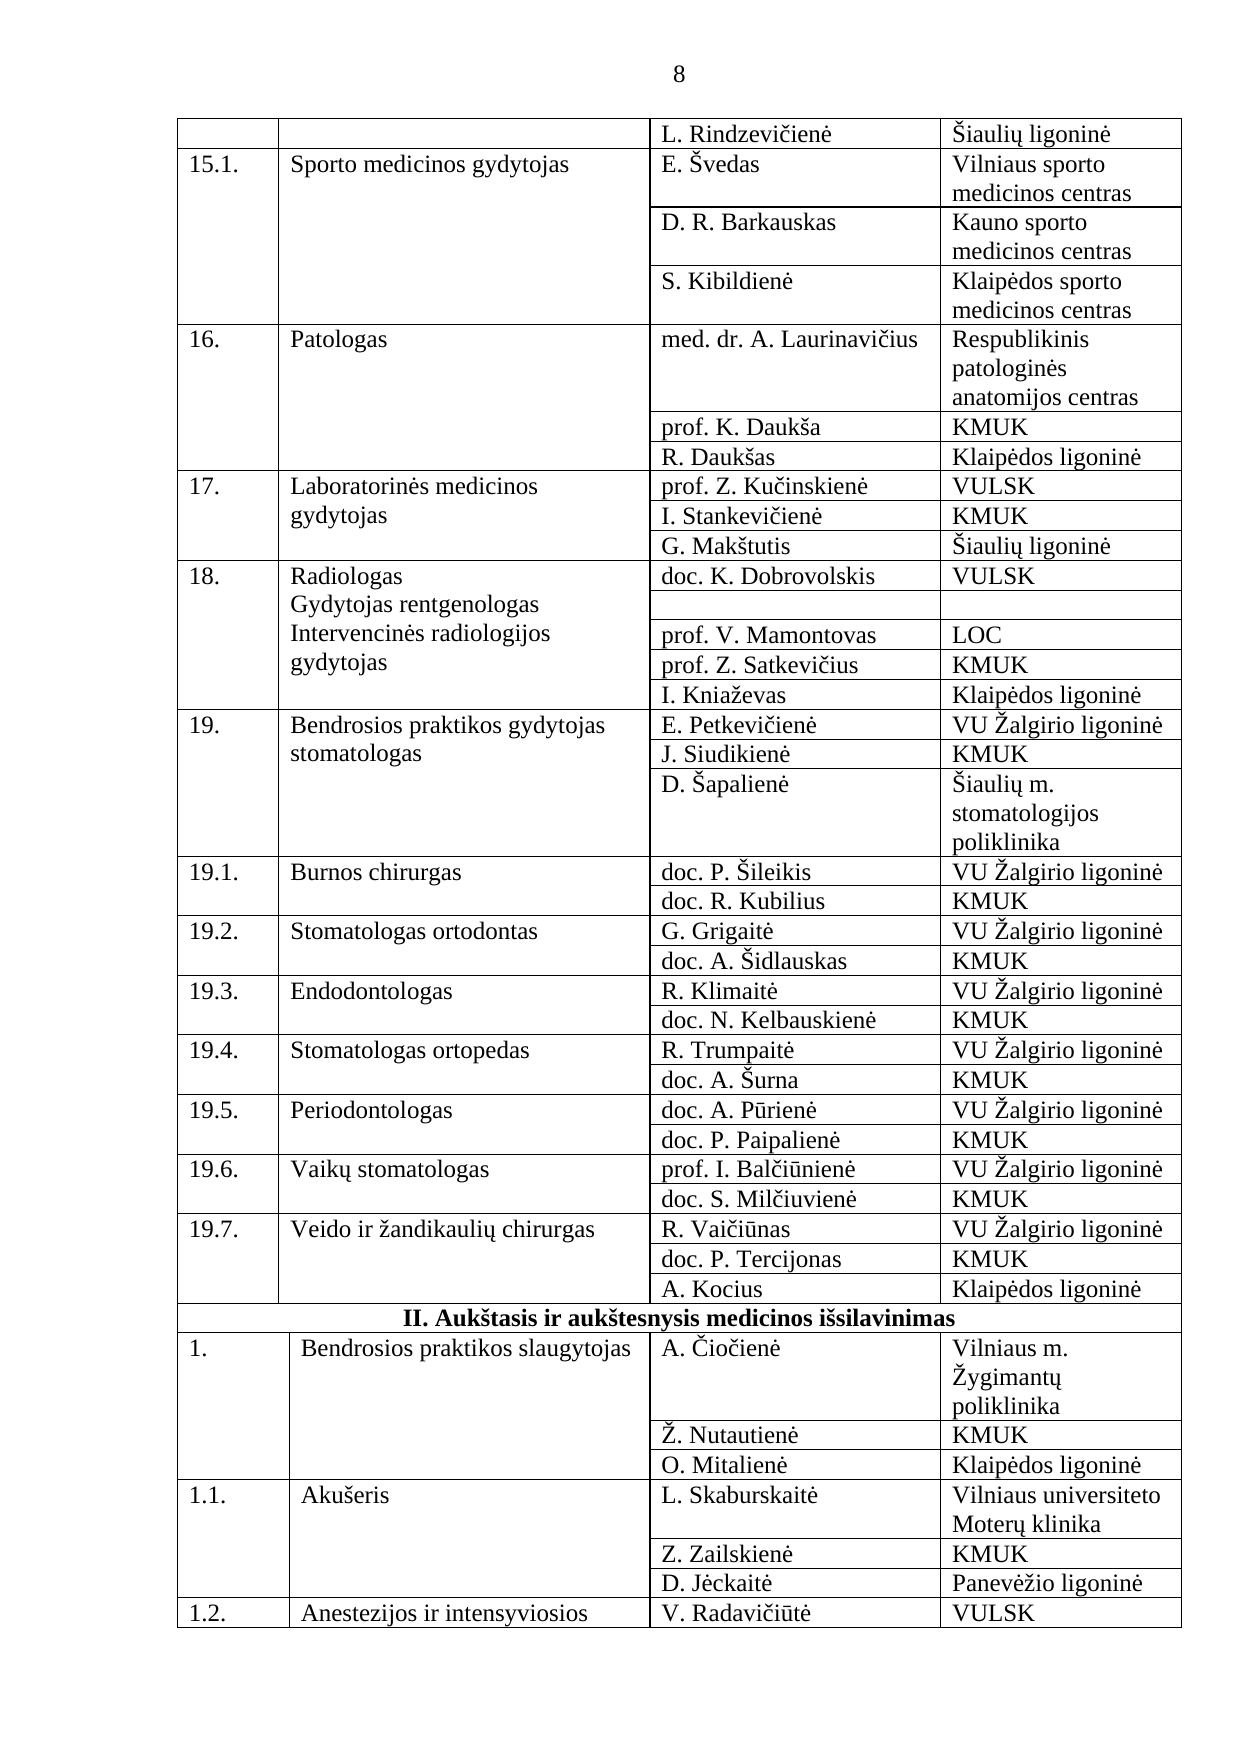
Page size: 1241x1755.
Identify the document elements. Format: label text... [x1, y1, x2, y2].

table_cell prof. V. Mamontovas [651, 620, 940, 649]
table_cell KMUK [941, 1421, 1181, 1449]
table_cell KMUK [941, 412, 1181, 441]
table_cell prof. Z. Kučinskienė [651, 471, 940, 500]
table_cell 16. [178, 325, 278, 470]
table_cell Panevėžio ligoninė [941, 1569, 1181, 1597]
table_cell 1. [178, 1333, 289, 1479]
table_cell prof. I. Balčiūnienė [651, 1155, 940, 1183]
table_cell 19.4. [178, 1035, 278, 1094]
table_cell Burnos chirurgas [279, 857, 649, 915]
table_cell 19. [178, 710, 278, 856]
table_cell doc. A. Pūrienė [651, 1095, 940, 1124]
table_cell 19.5. [178, 1095, 278, 1153]
table_cell doc. K. Dobrovolskis [651, 561, 940, 589]
table_cell Vilniaus universiteto Moterų klinika [941, 1480, 1181, 1538]
table_cell 17. [178, 471, 278, 560]
table_cell doc. P. Šileikis [651, 857, 940, 885]
table_cell doc. P. Paipalienė [651, 1125, 940, 1153]
table_cell [651, 591, 940, 619]
table_cell [178, 119, 278, 148]
table_cell 19.6. [178, 1155, 278, 1213]
table_cell Vaikų stomatologas [279, 1155, 649, 1213]
table_cell LOC [941, 620, 1181, 649]
table_cell 1.2. [178, 1598, 289, 1627]
table_cell VU Žalgirio ligoninė [941, 976, 1181, 1004]
table_cell 19.3. [178, 976, 278, 1034]
table_cell Anestezijos ir intensyviosios [290, 1598, 649, 1627]
table_cell doc. S. Milčiuvienė [651, 1184, 940, 1213]
table_cell Bendrosios praktikos slaugytojas [290, 1333, 649, 1479]
table_cell R. Klimaitė [651, 976, 940, 1004]
table_cell L. Skaburskaitė [651, 1480, 940, 1538]
table_cell I. Stankevičienė [651, 501, 940, 530]
table_cell prof. K. Daukša [651, 412, 940, 441]
table_cell med. dr. A. Laurinavičius [651, 325, 940, 411]
table_cell D. Jėckaitė [651, 1569, 940, 1597]
table_cell Šiaulių ligoninė [941, 119, 1181, 148]
table_cell 15.1. [178, 149, 278, 323]
table_cell doc. N. Kelbauskienė [651, 1006, 940, 1034]
table_cell Šiaulių ligoninė [941, 531, 1181, 560]
table_cell Stomatologas ortodontas [279, 916, 649, 975]
table_cell KMUK [941, 1244, 1181, 1273]
table_cell Vilniaus m. Žygimantų poliklinika [941, 1333, 1181, 1419]
table_cell I. Kniaževas [651, 680, 940, 709]
table_cell 19.1. [178, 857, 278, 915]
table_cell Bendrosios praktikos gydytojas stomatologas [279, 710, 649, 856]
table_cell Ž. Nutautienė [651, 1421, 940, 1449]
table_cell Periodontologas [279, 1095, 649, 1153]
table_cell R. Trumpaitė [651, 1035, 940, 1064]
table_cell G. Makštutis [651, 531, 940, 560]
table_cell R. Daukšas [651, 442, 940, 470]
table_cell VU Žalgirio ligoninė [941, 916, 1181, 945]
table_cell KMUK [941, 1184, 1181, 1213]
table_cell doc. A. Šurna [651, 1065, 940, 1094]
table_cell E. Švedas [651, 149, 940, 206]
table_cell 19.7. [178, 1214, 278, 1302]
table_cell Kauno sporto medicinos centras [941, 208, 1181, 265]
table_cell Klaipėdos sporto medicinos centras [941, 266, 1181, 323]
table_cell Šiaulių m. stomatologijos poliklinika [941, 769, 1181, 856]
table_cell VU Žalgirio ligoninė [941, 710, 1181, 738]
table_cell doc. R. Kubilius [651, 886, 940, 915]
table_cell G. Grigaitė [651, 916, 940, 945]
table_cell VU Žalgirio ligoninė [941, 1035, 1181, 1064]
table_cell [279, 119, 649, 148]
table_cell VU Žalgirio ligoninė [941, 1095, 1181, 1124]
table_cell L. Rindzevičienė [651, 119, 940, 148]
table_cell Klaipėdos ligoninė [941, 1450, 1181, 1479]
table_cell prof. Z. Satkevičius [651, 650, 940, 679]
table_cell J. Siudikienė [651, 740, 940, 768]
table_cell KMUK [941, 740, 1181, 768]
table_cell VULSK [941, 561, 1181, 589]
table_cell VULSK [941, 471, 1181, 500]
table_cell Endodontologas [279, 976, 649, 1034]
table_cell Klaipėdos ligoninė [941, 442, 1181, 470]
table_cell A. Kocius [651, 1274, 940, 1302]
table_cell D. R. Barkauskas [651, 208, 940, 265]
table_cell D. Šapalienė [651, 769, 940, 856]
table_cell R. Vaičiūnas [651, 1214, 940, 1243]
table_cell S. Kibildienė [651, 266, 940, 323]
table_cell VU Žalgirio ligoninė [941, 1155, 1181, 1183]
table_cell KMUK [941, 650, 1181, 679]
table_cell KMUK [941, 946, 1181, 975]
table_cell KMUK [941, 1006, 1181, 1034]
table_cell Klaipėdos ligoninė [941, 680, 1181, 709]
table_cell VULSK [941, 1598, 1181, 1627]
table_cell 1.1. [178, 1480, 289, 1597]
table_cell KMUK [941, 501, 1181, 530]
table_cell KMUK [941, 1065, 1181, 1094]
table_cell Veido ir žandikaulių chirurgas [279, 1214, 649, 1302]
table_cell E. Petkevičienė [651, 710, 940, 738]
table_cell Klaipėdos ligoninė [941, 1274, 1181, 1302]
table_cell [941, 591, 1181, 619]
table_cell KMUK [941, 1125, 1181, 1153]
table_cell Patologas [279, 325, 649, 470]
table_cell V. Radavičiūtė [651, 1598, 940, 1627]
table_cell Vilniaus sporto medicinos centras [941, 149, 1181, 206]
table_cell doc. P. Tercijonas [651, 1244, 940, 1273]
table_cell Akušeris [290, 1480, 649, 1597]
table_cell Stomatologas ortopedas [279, 1035, 649, 1094]
table_cell VU Žalgirio ligoninė [941, 1214, 1181, 1243]
table_cell Z. Zailskienė [651, 1539, 940, 1567]
table_cell O. Mitalienė [651, 1450, 940, 1479]
table_cell Sporto medicinos gydytojas [279, 149, 649, 323]
table_cell Respublikinis patologinės anatomijos centras [941, 325, 1181, 411]
table_cell 19.2. [178, 916, 278, 975]
table_cell II. Aukštasis ir aukštesnysis medicinos išsilavinimas [178, 1304, 1181, 1332]
table_cell Radiologas Gydytojas rentgenologas Intervencinės radiologijos gydytojas [279, 561, 649, 709]
table_cell 18. [178, 561, 278, 709]
table_cell VU Žalgirio ligoninė [941, 857, 1181, 885]
table_cell Laboratorinės medicinos gydytojas [279, 471, 649, 560]
table_cell KMUK [941, 1539, 1181, 1567]
table_cell doc. A. Šidlauskas [651, 946, 940, 975]
table_cell A. Čiočienė [651, 1333, 940, 1419]
table_cell KMUK [941, 886, 1181, 915]
